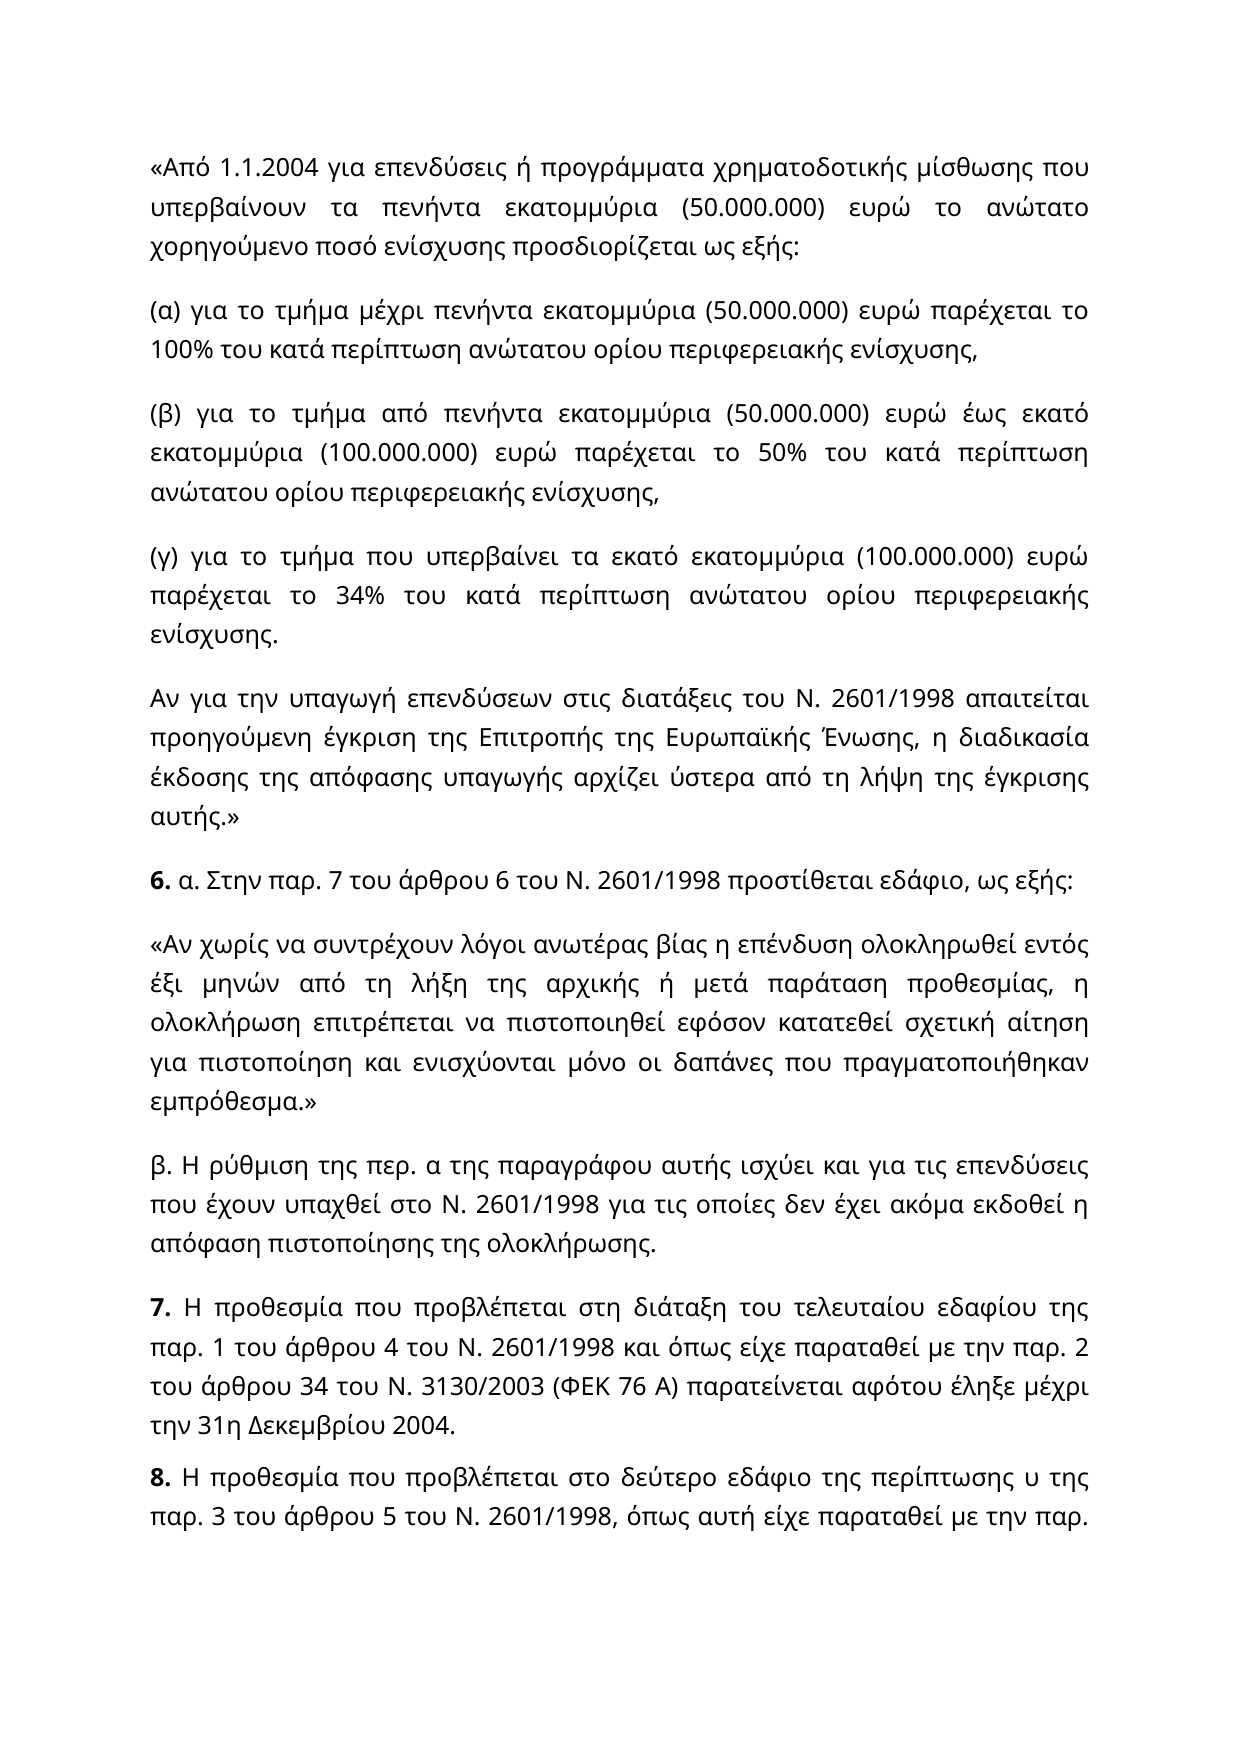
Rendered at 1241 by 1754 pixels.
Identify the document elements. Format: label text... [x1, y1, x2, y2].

text «Αν χωρίς να συντρέχουν λόγοι ανωτέρας βίας η επένδυση ολοκληρωθεί εντός έξι μηνών από τη λήξη της αρχικής ή μετά παράταση προθεσμίας, η ολοκλήρωση επιτρέπεται να πιστοποιηθεί εφόσον κατατεθεί σχετική αίτηση για πιστοποίηση και ενισχύονται μόνο οι δαπάνες που πραγματοποιήθηκαν εμπρόθεσμα.» [150, 927, 1090, 1117]
text 6. α. Στην παρ. 7 του άρθρου 6 του Ν. 2601/1998 προστίθεται εδάφιο, ως εξής: [150, 862, 1090, 897]
text (β) για το τμήμα από πενήντα εκατομμύρια (50.000.000) ευρώ έως εκατό εκατομμύρια (100.000.000) ευρώ παρέχεται το 50% του κατά περίπτωση ανώτατου ορίου περιφερειακής ενίσχυσης, [150, 396, 1090, 508]
text 7. Η προθεσμία που προβλέπεται στη διάταξη του τελευταίου εδαφίου της παρ. 1 του άρθρου 4 του Ν. 2601/1998 και όπως είχε παραταθεί με την παρ. 2 του άρθρου 34 του Ν. 3130/2003 (ΦΕΚ 76 Α) παρατείνεται αφότου έληξε μέχρι την 31η Δεκεμβρίου 2004. [150, 1290, 1090, 1442]
text 8. Η προθεσμία που προβλέπεται στο δεύτερο εδάφιο της περίπτωσης υ της παρ. 3 του άρθρου 5 του Ν. 2601/1998, όπως αυτή είχε παραταθεί με την παρ. [150, 1459, 1090, 1532]
text «Από 1.1.2004 για επενδύσεις ή προγράμματα χρηματοδοτικής μίσθωσης που υπερβαίνουν τα πενήντα εκατομμύρια (50.000.000) ευρώ το ανώτατο χορηγούμενο ποσό ενίσχυσης προσδιορίζεται ως εξής: [150, 150, 1090, 262]
text Αν για την υπαγωγή επενδύσεων στις διατάξεις του Ν. 2601/1998 απαιτείται προηγούμενη έγκριση της Επιτροπής της Ευρωπαϊκής Ένωσης, η διαδικασία έκδοσης της απόφασης υπαγωγής αρχίζει ύστερα από τη λήψη της έγκρισης αυτής.» [150, 681, 1090, 832]
text β. Η ρύθμιση της περ. α της παραγράφου αυτής ισχύει και για τις επενδύσεις που έχουν υπαχθεί στο Ν. 2601/1998 για τις οποίες δεν έχει ακόμα εκδοθεί η απόφαση πιστοποίησης της ολοκλήρωσης. [150, 1147, 1090, 1260]
text (α) για το τμήμα μέχρι πενήντα εκατομμύρια (50.000.000) ευρώ παρέχεται το 100% του κατά περίπτωση ανώτατου ορίου περιφερειακής ενίσχυσης, [150, 292, 1090, 366]
text (γ) για το τμήμα που υπερβαίνει τα εκατό εκατομμύρια (100.000.000) ευρώ παρέχεται το 34% του κατά περίπτωση ανώτατου ορίου περιφερειακής ενίσχυσης. [150, 538, 1090, 651]
